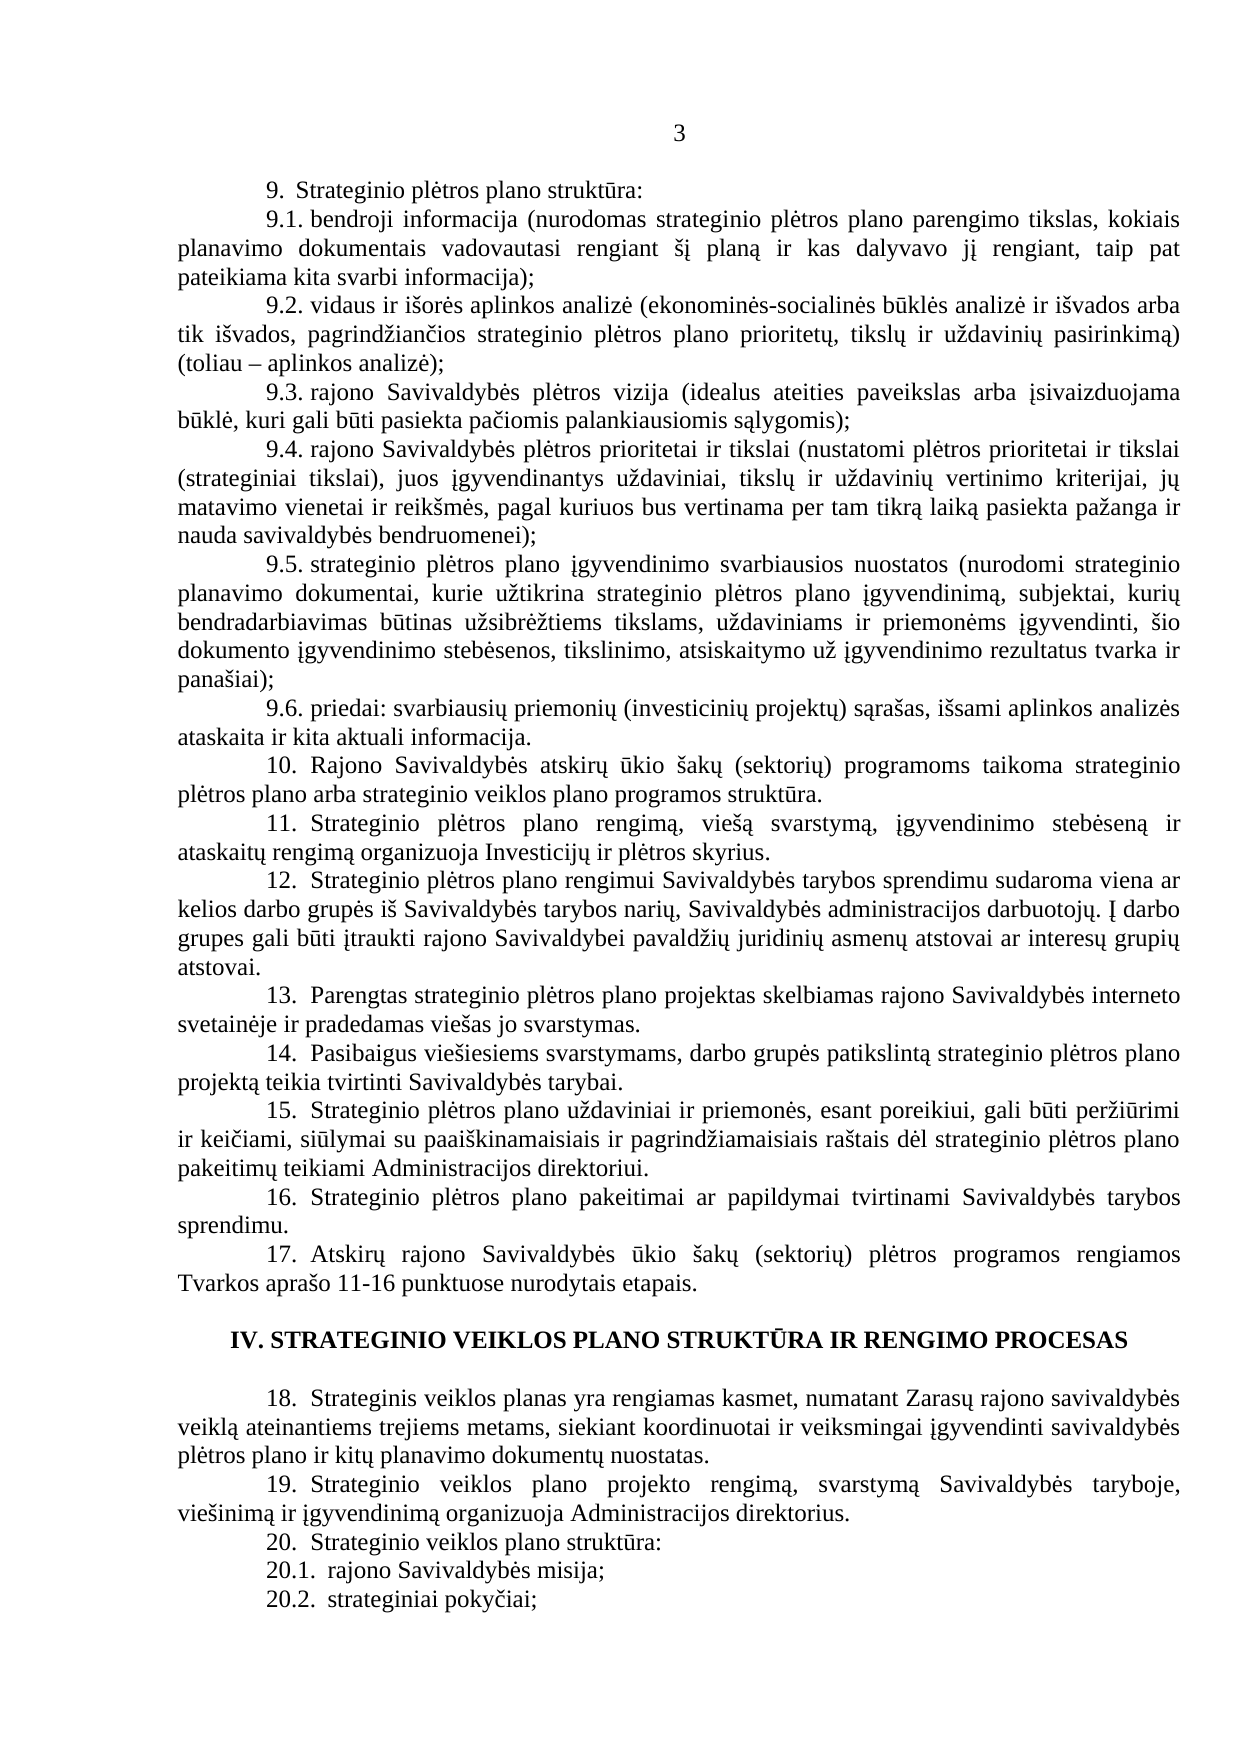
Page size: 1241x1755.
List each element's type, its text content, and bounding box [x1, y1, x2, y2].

text 11. Strateginio plėtros plano rengimą, viešą svarstymą, įgyvendinimo stebėseną ir ataskaitų rengimą organizuoja Investicijų ir plėtros skyrius. [177, 808, 1181, 866]
text 20.2. strateginiai pokyčiai; [177, 1584, 1181, 1613]
text 13. Parengtas strateginio plėtros plano projektas skelbiamas rajono Savivaldybės interneto svetainėje ir pradedamas viešas jo svarstymas. [177, 981, 1181, 1038]
text 15. Strateginio plėtros plano uždaviniai ir priemonės, esant poreikiui, gali būti peržiūrimi ir keičiami, siūlymai su paaiškinamaisiais ir pagrindžiamaisiais raštais dėl strateginio plėtros plano pakeitimų teikiami Administracijos direktoriui. [177, 1096, 1181, 1182]
text 14. Pasibaigus viešiesiems svarstymams, darbo grupės patikslintą strateginio plėtros plano projektą teikia tvirtinti Savivaldybės tarybai. [177, 1038, 1181, 1096]
text IV. STRATEGINIO VEIKLOS PLANO STRUKTŪRA IR RENGIMO PROCESAS [177, 1326, 1181, 1354]
text 9.3. rajono Savivaldybės plėtros vizija (idealus ateities paveikslas arba įsivaizduojama būklė, kuri gali būti pasiekta pačiomis palankiausiomis sąlygomis); [177, 377, 1181, 434]
text 20. Strateginio veiklos plano struktūra: [177, 1527, 1181, 1556]
text 18. Strateginis veiklos planas yra rengiamas kasmet, numatant Zarasų rajono savivaldybės veiklą ateinantiems trejiems metams, siekiant koordinuotai ir veiksmingai įgyvendinti savivaldybės plėtros plano ir kitų planavimo dokumentų nuostatas. [177, 1383, 1181, 1469]
text 16. Strateginio plėtros plano pakeitimai ar papildymai tvirtinami Savivaldybės tarybos sprendimu. [177, 1182, 1181, 1239]
text 10. Rajono Savivaldybės atskirų ūkio šakų (sektorių) programoms taikoma strateginio plėtros plano arba strateginio veiklos plano programos struktūra. [177, 751, 1181, 808]
text 9.6. priedai: svarbiausių priemonių (investicinių projektų) sąrašas, išsami aplinkos analizės ataskaita ir kita aktuali informacija. [177, 693, 1181, 751]
text 9.5. strateginio plėtros plano įgyvendinimo svarbiausios nuostatos (nurodomi strateginio planavimo dokumentai, kurie užtikrina strateginio plėtros plano įgyvendinimą, subjektai, kurių bendradarbiavimas būtinas užsibrėžtiems tikslams, uždaviniams ir priemonėms įgyvendinti, šio dokumento įgyvendinimo stebėsenos, tikslinimo, atsiskaitymo už įgyvendinimo rezultatus tvarka ir panašiai); [177, 549, 1181, 693]
text 12. Strateginio plėtros plano rengimui Savivaldybės tarybos sprendimu sudaroma viena ar kelios darbo grupės iš Savivaldybės tarybos narių, Savivaldybės administracijos darbuotojų. Į darbo grupes gali būti įtraukti rajono Savivaldybei pavaldžių juridinių asmenų atstovai ar interesų grupių atstovai. [177, 866, 1181, 981]
text 19. Strateginio veiklos plano projekto rengimą, svarstymą Savivaldybės taryboje, viešinimą ir įgyvendinimą organizuoja Administracijos direktorius. [177, 1469, 1181, 1527]
text 17. Atskirų rajono Savivaldybės ūkio šakų (sektorių) plėtros programos rengiamos Tvarkos aprašo 11-16 punktuose nurodytais etapais. [177, 1239, 1181, 1297]
text 9.4. rajono Savivaldybės plėtros prioritetai ir tikslai (nustatomi plėtros prioritetai ir tikslai (strateginiai tikslai), juos įgyvendinantys uždaviniai, tikslų ir uždavinių vertinimo kriterijai, jų matavimo vienetai ir reikšmės, pagal kuriuos bus vertinama per tam tikrą laiką pasiekta pažanga ir nauda savivaldybės bendruomenei); [177, 434, 1181, 549]
text 9.2. vidaus ir išorės aplinkos analizė (ekonominės-socialinės būklės analizė ir išvados arba tik išvados, pagrindžiančios strateginio plėtros plano prioritetų, tikslų ir uždavinių pasirinkimą) (toliau – aplinkos analizė); [177, 291, 1181, 377]
text 20.1. rajono Savivaldybės misija; [177, 1556, 1181, 1584]
text 9. Strateginio plėtros plano struktūra: [177, 176, 1181, 204]
text 9.1. bendroji informacija (nurodomas strateginio plėtros plano parengimo tikslas, kokiais planavimo dokumentais vadovautasi rengiant šį planą ir kas dalyvavo jį rengiant, taip pat pateikiama kita svarbi informacija); [177, 204, 1181, 291]
